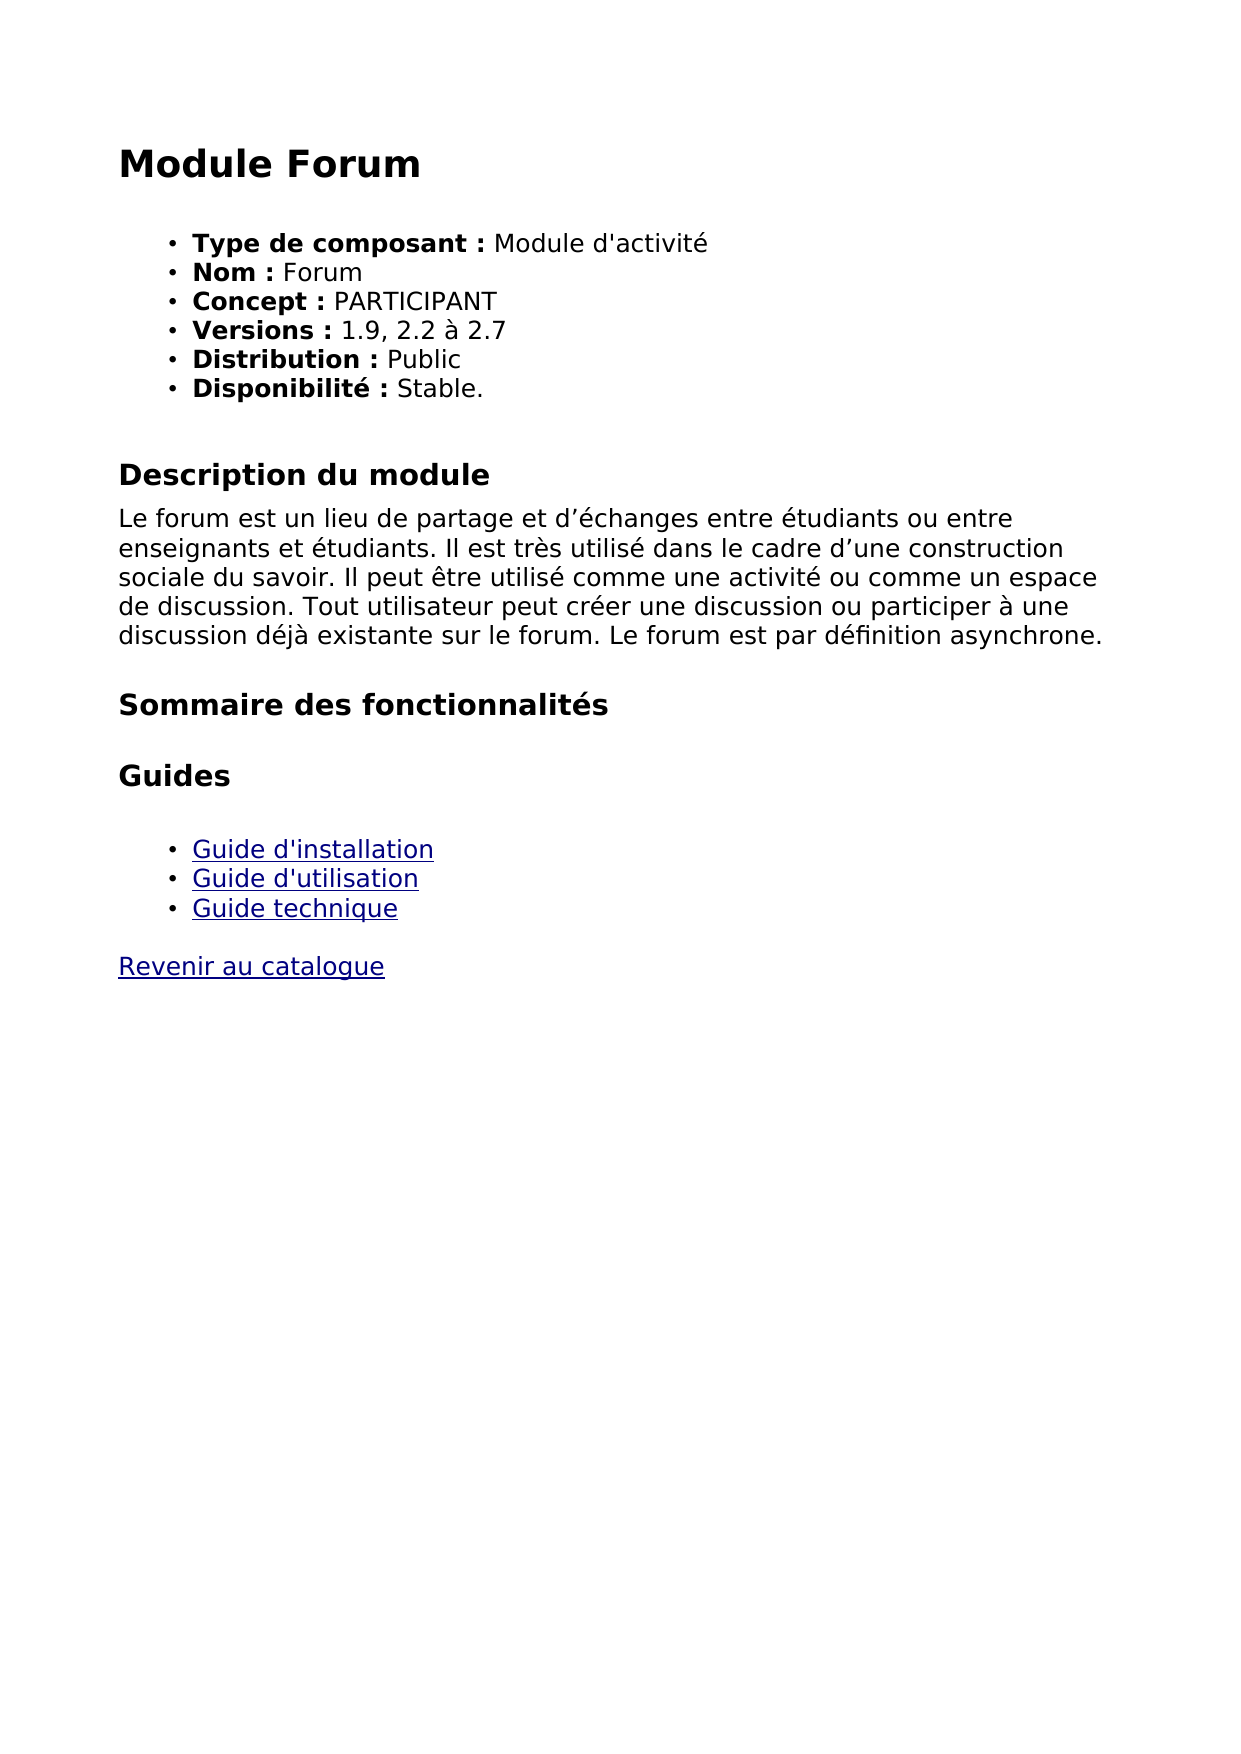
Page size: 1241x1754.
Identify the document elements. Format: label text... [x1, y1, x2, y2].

list Guide d'installation [177, 835, 1122, 864]
subtitle Description du module [118, 458, 1122, 492]
subtitle Sommaire des fonctionnalités [118, 688, 1122, 722]
list Guide technique [177, 894, 1122, 923]
text Revenir au catalogue [118, 952, 1122, 982]
list Distribution : Public [177, 345, 1122, 374]
list Type de composant : Module d'activité [177, 229, 1122, 258]
text Le forum est un lieu de partage et d’échanges entre étudiants ou entre enseignants et étudiants. Il est très utilisé dans le cadre d’une construction sociale du savoir. Il peut être utilisé comme une activité ou comme un espace de discussion. Tout utilisateur peut créer une discussion ou participer à une discussion déjà existante sur le forum. Le forum est par définition asynchrone. [118, 505, 1122, 651]
list Nom : Forum [177, 258, 1122, 287]
list Concept : PARTICIPANT [177, 287, 1122, 316]
list Disponibilité : Stable. [177, 374, 1122, 404]
list Versions : 1.9, 2.2 à 2.7 [177, 316, 1122, 345]
list Guide d'utilisation [177, 864, 1122, 894]
subtitle Guides [118, 759, 1122, 793]
subtitle Module Forum [118, 143, 1122, 187]
